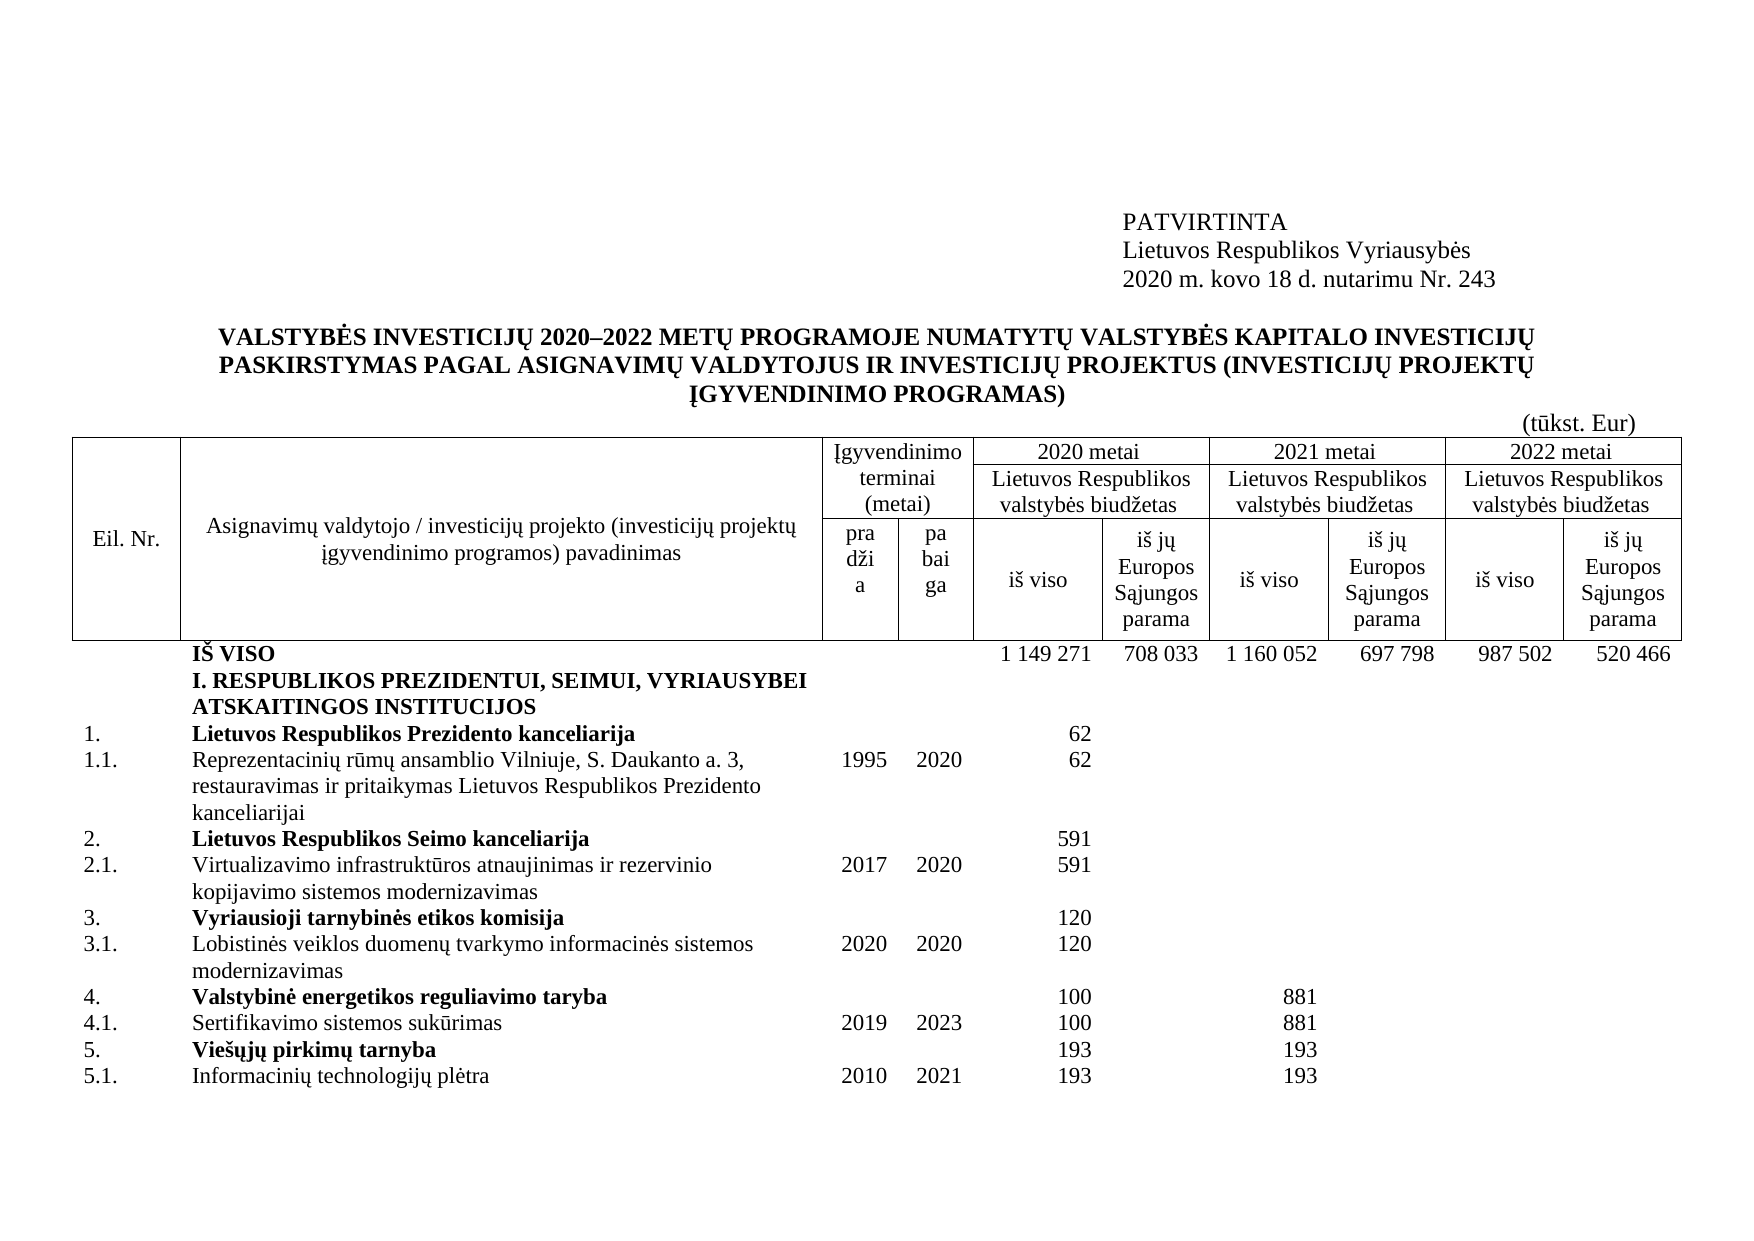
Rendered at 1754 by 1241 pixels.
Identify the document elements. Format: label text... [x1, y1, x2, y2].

table_cell [1564, 1036, 1682, 1062]
table_cell [1209, 746, 1328, 825]
table_header Eil. Nr. [73, 438, 180, 639]
table_cell Lietuvos Respublikos valstybės biudžetas [1446, 465, 1681, 518]
table_cell [1103, 667, 1209, 719]
table_cell [1103, 1036, 1209, 1062]
table_cell 1.1. [72, 746, 181, 825]
table_cell 1 160 052 [1209, 641, 1328, 667]
table_cell [1103, 851, 1209, 904]
table_cell [898, 904, 973, 930]
table_cell Lietuvos Respublikos valstybės biudžetas [974, 465, 1209, 518]
table_cell [1209, 904, 1328, 930]
table_cell [1446, 667, 1564, 719]
table_cell 120 [973, 930, 1103, 983]
table_cell 2020 [898, 851, 973, 904]
table_cell iš jų Europos Sąjungos parama [1329, 519, 1445, 639]
table_cell iš jų Europos Sąjungos parama [1103, 519, 1209, 639]
table_cell [1564, 746, 1682, 825]
table_cell [898, 825, 973, 851]
table_cell [1103, 904, 1209, 930]
table_cell 708 033 [1103, 641, 1209, 667]
table_cell 2.1. [72, 851, 181, 904]
table_cell 2020 [898, 746, 973, 825]
table_cell [72, 667, 181, 719]
table_cell 2019 [822, 1010, 898, 1036]
table_cell [822, 1036, 898, 1062]
table_cell [898, 983, 973, 1009]
table_cell 62 [973, 746, 1103, 825]
table_cell Sertifikavimo sistemos sukūrimas [181, 1010, 822, 1036]
table_cell [1328, 1062, 1446, 1088]
table_header Asignavimų valdytojo / investicijų projekto (investicijų projektų įgyvendinimo programos) pavadinimas [181, 438, 822, 639]
table_cell Reprezentacinių rūmų ansamblio Vilniuje, S. Daukanto a. 3, restauravimas ir pritaikymas Lietuvos Respublikos Prezidento kanceliarijai [181, 746, 822, 825]
table_cell 2021 [898, 1062, 973, 1088]
table_cell [822, 720, 898, 746]
table_header 2021 metai [1210, 438, 1445, 464]
table_cell 4. [72, 983, 181, 1009]
table_cell 2023 [898, 1010, 973, 1036]
table_cell 881 [1209, 983, 1328, 1009]
table_cell [1446, 904, 1564, 930]
table_cell 100 [973, 1010, 1103, 1036]
table_cell [1328, 904, 1446, 930]
table_cell [1103, 930, 1209, 983]
table_cell [1328, 1036, 1446, 1062]
table_cell [1564, 904, 1682, 930]
table_cell 5.1. [72, 1062, 181, 1088]
table_cell [1209, 720, 1328, 746]
table_cell 3. [72, 904, 181, 930]
table_cell [1446, 720, 1564, 746]
table_cell 2010 [822, 1062, 898, 1088]
table_cell [1564, 720, 1682, 746]
table_cell [1328, 983, 1446, 1009]
table_cell [1564, 1010, 1682, 1036]
table_cell iš viso [1210, 519, 1328, 639]
table_cell [1446, 851, 1564, 904]
table_cell iš viso [1446, 519, 1563, 639]
table_cell [1564, 667, 1682, 719]
table_cell [1209, 930, 1328, 983]
table_cell [1209, 667, 1328, 719]
table_cell [822, 667, 898, 719]
table_cell [1103, 825, 1209, 851]
table_cell [1446, 1010, 1564, 1036]
table_cell 193 [973, 1062, 1103, 1088]
table_cell [822, 641, 898, 667]
table_cell [1328, 1010, 1446, 1036]
table_cell [822, 904, 898, 930]
table_cell 591 [973, 851, 1103, 904]
table_header 2022 metai [1446, 438, 1681, 464]
table_header Įgyvendinimo terminai (metai) [823, 438, 973, 518]
table_cell [1328, 825, 1446, 851]
table_cell [1103, 983, 1209, 1009]
table_cell IŠ VISO [181, 641, 822, 667]
table_cell Lietuvos Respublikos valstybės biudžetas [1210, 465, 1445, 518]
text Lietuvos Respublikos Vyriausybės 2020 m. kovo 18 d. nutarimu Nr. 243 [1122, 235, 1636, 293]
table_cell iš jų Europos Sąjungos parama [1564, 519, 1681, 639]
table_cell 100 [973, 983, 1103, 1009]
table_cell 120 [973, 904, 1103, 930]
text VALSTYBĖS INVESTICIJŲ 2020–2022 METŲ PROGRAMOJE NUMATYTŲ VALSTYBĖS KAPITALO INVESTICIJŲ PASKIRSTYMAS PAGAL ASIGNAVIMŲ VALDYTOJUS IR INVESTICIJŲ PROJEKTUS (INVESTICIJŲ PROJEKTŲ ĮGYVENDINIMO PROGRAMAS) [118, 322, 1636, 408]
table_cell [1564, 983, 1682, 1009]
table_cell [1446, 825, 1564, 851]
table_cell [1564, 825, 1682, 851]
table_cell 2. [72, 825, 181, 851]
table_cell 2020 [822, 930, 898, 983]
table_cell 591 [973, 825, 1103, 851]
table_cell 62 [973, 720, 1103, 746]
table_cell [1103, 720, 1209, 746]
table_cell [898, 641, 973, 667]
table_cell Lietuvos Respublikos Prezidento kanceliarija [181, 720, 822, 746]
table_cell 987 502 [1446, 641, 1564, 667]
table_cell Virtualizavimo infrastruktūros atnaujinimas ir rezervinio kopijavimo sistemos modernizavimas [181, 851, 822, 904]
table_cell Viešųjų pirkimų tarnyba [181, 1036, 822, 1062]
table_cell [1103, 1010, 1209, 1036]
table_cell [1328, 851, 1446, 904]
table_cell 5. [72, 1036, 181, 1062]
table_cell [1209, 851, 1328, 904]
table_cell I. RESPUBLIKOS PREZIDENTUI, SEIMUI, VYRIAUSYBEI ATSKAITINGOS INSTITUCIJOS [181, 667, 822, 719]
text (tūkst. Eur) [118, 408, 1636, 437]
table_cell pabaiga [899, 519, 973, 639]
table_cell 3.1. [72, 930, 181, 983]
table_cell [72, 641, 181, 667]
table_cell iš viso [974, 519, 1102, 639]
table_cell 1995 [822, 746, 898, 825]
table_cell 881 [1209, 1010, 1328, 1036]
table_header 2020 metai [974, 438, 1209, 464]
table_cell [1564, 930, 1682, 983]
table_cell 1 149 271 [973, 641, 1103, 667]
table_cell [1446, 1062, 1564, 1088]
table_cell 2017 [822, 851, 898, 904]
table_cell 193 [1209, 1036, 1328, 1062]
table_cell Valstybinė energetikos reguliavimo taryba [181, 983, 822, 1009]
text PATVIRTINTA [1122, 207, 1636, 235]
table_cell 4.1. [72, 1010, 181, 1036]
table_cell [898, 1036, 973, 1062]
table_cell 697 798 [1328, 641, 1446, 667]
table_cell [822, 983, 898, 1009]
table_cell [1103, 1062, 1209, 1088]
table_cell 1. [72, 720, 181, 746]
table_cell [1103, 746, 1209, 825]
table_cell [898, 720, 973, 746]
table_cell [1564, 1062, 1682, 1088]
table_cell Lietuvos Respublikos Seimo kanceliarija [181, 825, 822, 851]
table_cell Lobistinės veiklos duomenų tvarkymo informacinės sistemos modernizavimas [181, 930, 822, 983]
table_cell Informacinių technologijų plėtra [181, 1062, 822, 1088]
table_cell 2020 [898, 930, 973, 983]
table_cell [1328, 930, 1446, 983]
table_cell [1328, 746, 1446, 825]
table_cell pradžia [823, 519, 898, 639]
table_cell [1209, 825, 1328, 851]
table_cell [898, 667, 973, 719]
table_cell [1446, 746, 1564, 825]
table_cell Vyriausioji tarnybinės etikos komisija [181, 904, 822, 930]
table_cell 193 [973, 1036, 1103, 1062]
table_cell [1446, 1036, 1564, 1062]
table_cell [822, 825, 898, 851]
table_cell [1564, 851, 1682, 904]
table_cell 193 [1209, 1062, 1328, 1088]
table_cell [1328, 720, 1446, 746]
table_cell [1328, 667, 1446, 719]
table_cell [973, 667, 1103, 719]
table_cell 520 466 [1564, 641, 1682, 667]
table_cell [1446, 930, 1564, 983]
table_cell [1446, 983, 1564, 1009]
